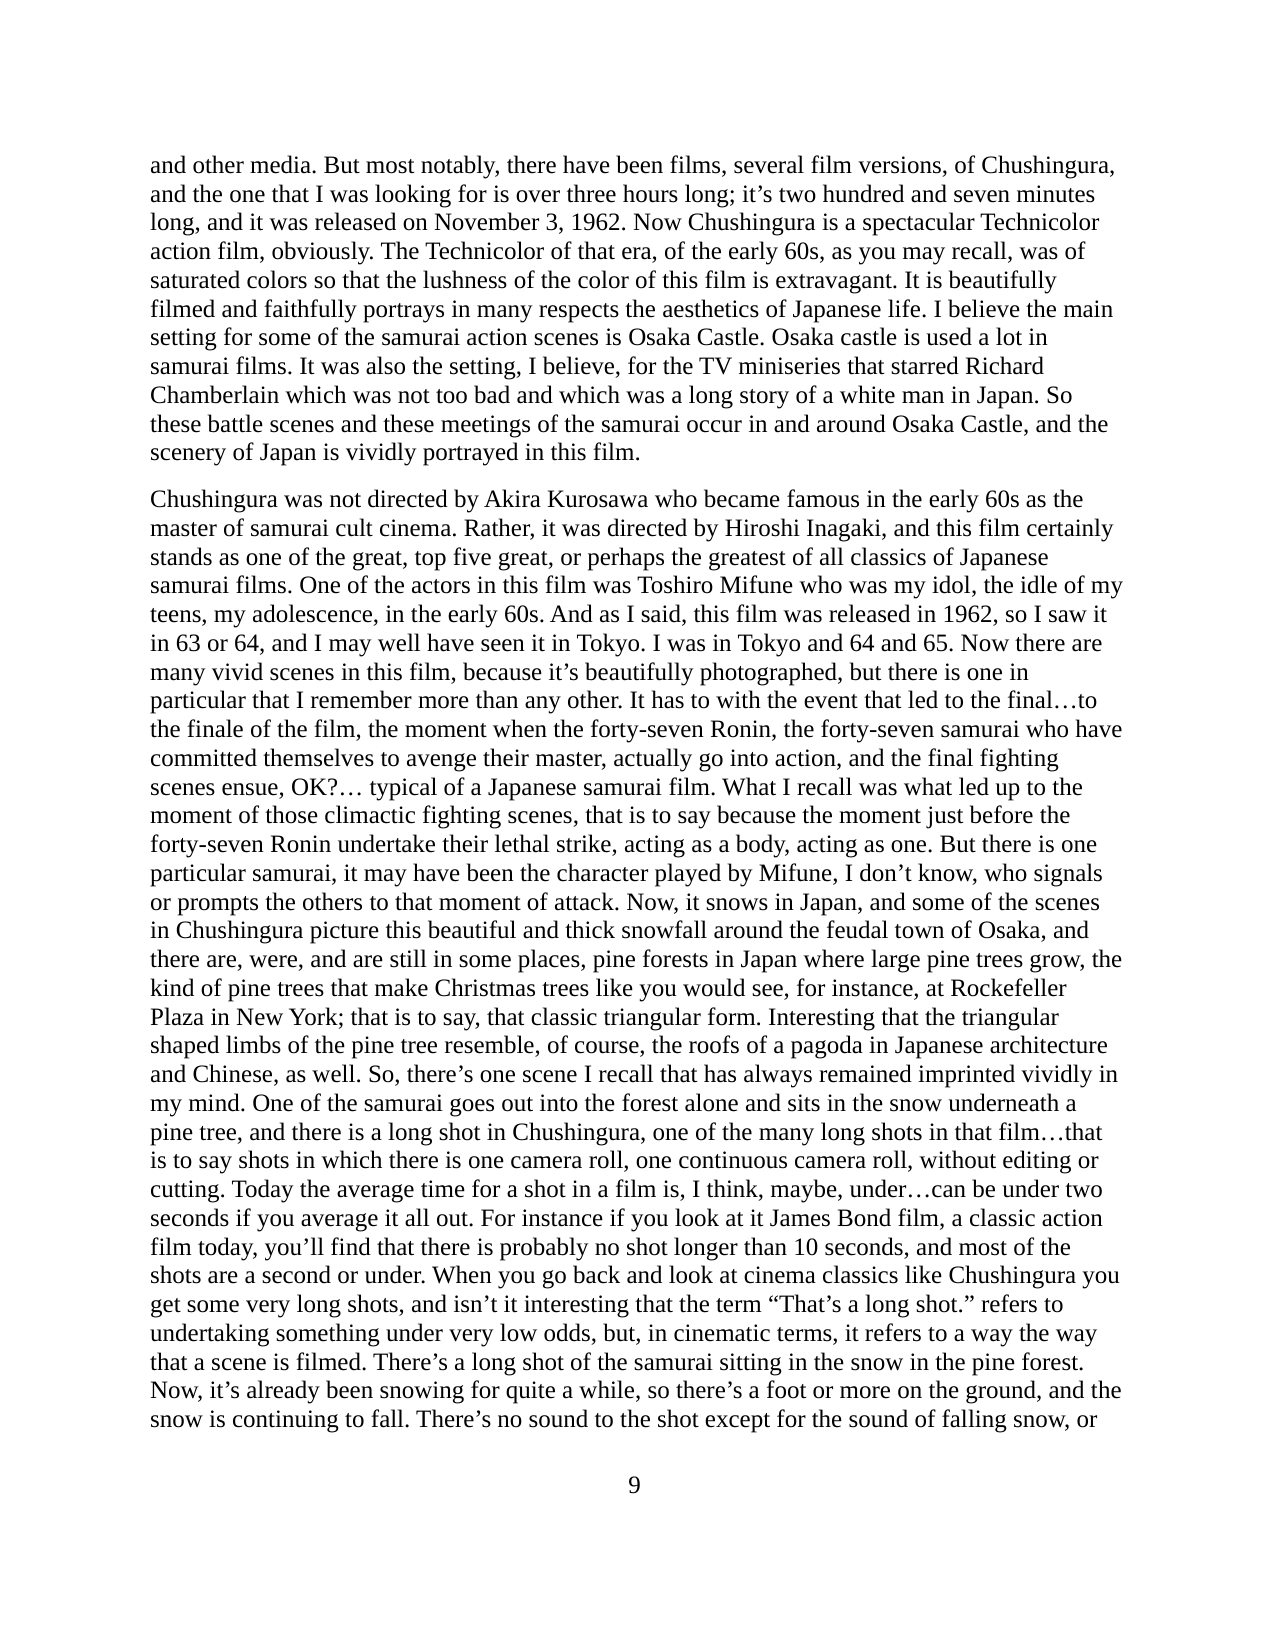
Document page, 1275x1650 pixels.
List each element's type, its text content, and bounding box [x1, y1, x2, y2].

text and other media. But most notably, there have been films, several film versions, of Chushingura, and the one that I was looking for is over three hours long; it’s two hundred and seven minutes long, and it was released on November 3, 1962. Now Chushingura is a spectacular Technicolor action film, obviously. The Technicolor of that era, of the early 60s, as you may recall, was of saturated colors so that the lushness of the color of this film is extravagant. It is beautifully filmed and faithfully portrays in many respects the aesthetics of Japanese life. I believe the main setting for some of the samurai action scenes is Osaka Castle. Osaka castle is used a lot in samurai films. It was also the setting, I believe, for the TV miniseries that starred Richard Chamberlain which was not too bad and which was a long story of a white man in Japan. So these battle scenes and these meetings of the samurai occur in and around Osaka Castle, and the scenery of Japan is vividly portrayed in this film. [150, 150, 1125, 466]
text Chushingura was not directed by Akira Kurosawa who became famous in the early 60s as the master of samurai cult cinema. Rather, it was directed by Hiroshi Inagaki, and this film certainly stands as one of the great, top five great, or perhaps the greatest of all classics of Japanese samurai films. One of the actors in this film was Toshiro Mifune who was my idol, the idle of my teens, my adolescence, in the early 60s. And as I said, this film was released in 1962, so I saw it in 63 or 64, and I may well have seen it in Tokyo. I was in Tokyo and 64 and 65. Now there are many vivid scenes in this film, because it’s beautifully photographed, but there is one in particular that I remember more than any other. It has to with the event that led to the final…to the finale of the film, the moment when the forty-seven Ronin, the forty-seven samurai who have committed themselves to avenge their master, actually go into action, and the final fighting scenes ensue, OK?… typical of a Japanese samurai film. What I recall was what led up to the moment of those climactic fighting scenes, that is to say because the moment just before the forty-seven Ronin undertake their lethal strike, acting as a body, acting as one. But there is one particular samurai, it may have been the character played by Mifune, I don’t know, who signals or prompts the others to that moment of attack. Now, it snows in Japan, and some of the scenes in Chushingura picture this beautiful and thick snowfall around the feudal town of Osaka, and there are, were, and are still in some places, pine forests in Japan where large pine trees grow, the kind of pine trees that make Christmas trees like you would see, for instance, at Rockefeller Plaza in New York; that is to say, that classic triangular form. Interesting that the triangular shaped limbs of the pine tree resemble, of course, the roofs of a pagoda in Japanese architecture and Chinese, as well. So, there’s one scene I recall that has always remained imprinted vividly in my mind. One of the samurai goes out into the forest alone and sits in the snow underneath a pine tree, and there is a long shot in Chushingura, one of the many long shots in that film…that is to say shots in which there is one camera roll, one continuous camera roll, without editing or cutting. Today the average time for a shot in a film is, I think, maybe, under…can be under two seconds if you average it all out. For instance if you look at it James Bond film, a classic action film today, you’ll find that there is probably no shot longer than 10 seconds, and most of the shots are a second or under. When you go back and look at cinema classics like Chushingura you get some very long shots, and isn’t it interesting that the term “That’s a long shot.” refers to undertaking something under very low odds, but, in cinematic terms, it refers to a way the way that a scene is filmed. There’s a long shot of the samurai sitting in the snow in the pine forest. Now, it’s already been snowing for quite a while, so there’s a foot or more on the ground, and the snow is continuing to fall. There’s no sound to the shot except for the sound of falling snow, or [150, 484, 1125, 1433]
